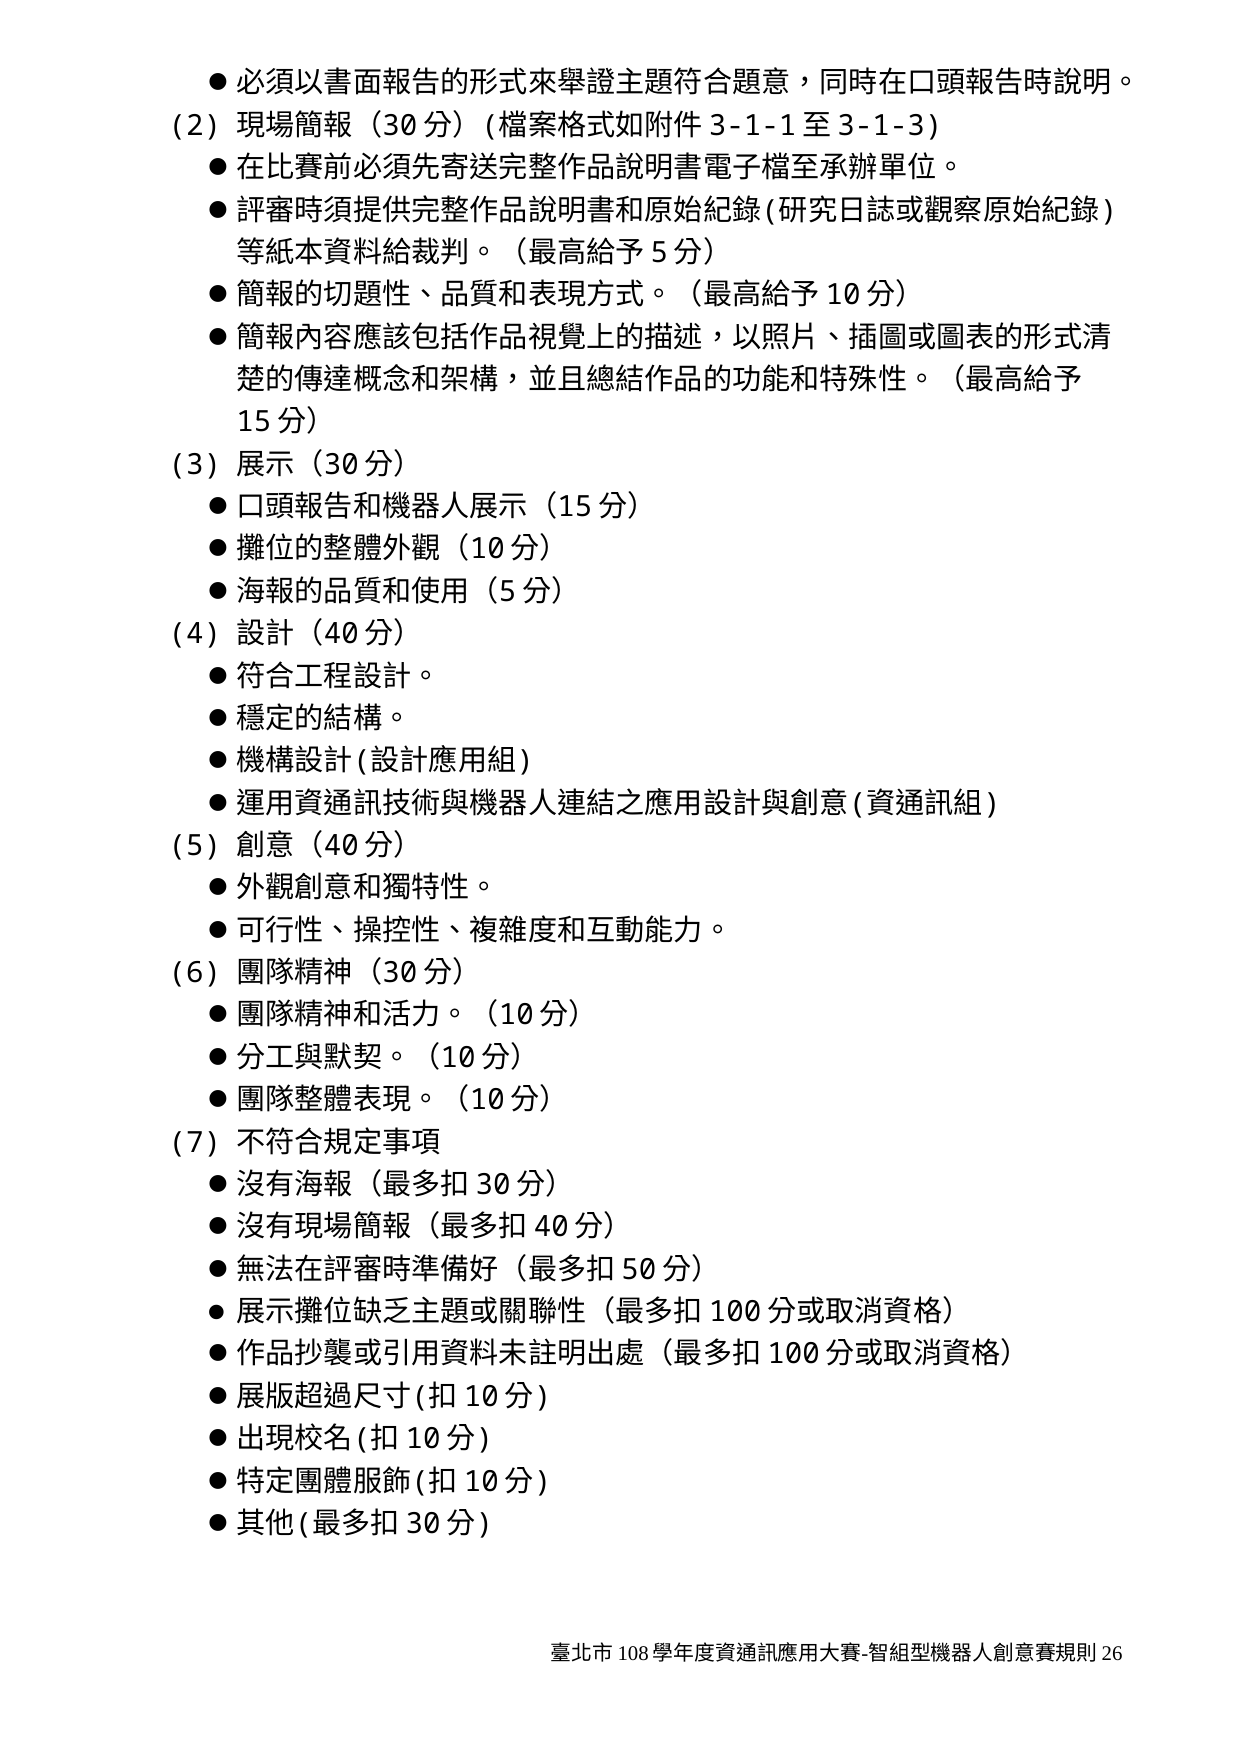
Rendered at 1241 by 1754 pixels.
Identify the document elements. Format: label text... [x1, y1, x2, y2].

list 必須以書面報告的形式來舉證主題符合題意，同時在口頭報告時說明。 [207, 59, 1122, 101]
list 機構設計(設計應用組) [207, 737, 1122, 779]
list 展版超過尺寸(扣10分) [207, 1372, 1122, 1415]
list 現場簡報（30分）(檔案格式如附件3-1-1至3-1-3) [168, 101, 1122, 144]
list 評審時須提供完整作品說明書和原始紀錄(研究日誌或觀察原始紀錄)等紙本資料給裁判。（最高給予5分） [207, 186, 1122, 271]
list 無法在評審時準備好（最多扣50分） [207, 1245, 1122, 1288]
list 創意（40分） [168, 822, 1122, 864]
list 運用資通訊技術與機器人連結之應用設計與創意(資通訊組) [207, 779, 1122, 822]
list 沒有海報（最多扣30分） [207, 1161, 1122, 1203]
list 出現校名(扣10分) [207, 1415, 1122, 1457]
list 展示（30分） [168, 440, 1122, 483]
list 攤位的整體外觀（10分） [207, 525, 1122, 567]
list 分工與默契。（10分） [207, 1033, 1122, 1076]
list 團隊整體表現。（10分） [207, 1076, 1122, 1118]
list 穩定的結構。 [207, 694, 1122, 737]
list 外觀創意和獨特性。 [207, 864, 1122, 906]
list 可行性、操控性、複雜度和互動能力。 [207, 906, 1122, 948]
list 團隊精神和活力。（10分） [207, 991, 1122, 1033]
list 在比賽前必須先寄送完整作品說明書電子檔至承辦單位。 [207, 144, 1122, 186]
list 簡報內容應該包括作品視覺上的描述，以照片、插圖或圖表的形式清楚的傳達概念和架構，並且總結作品的功能和特殊性。（最高給予15分） [207, 313, 1122, 440]
list 簡報的切題性、品質和表現方式。（最高給予10分） [207, 271, 1122, 313]
list 口頭報告和機器人展示（15分） [207, 483, 1122, 525]
list 特定團體服飾(扣10分) [207, 1457, 1122, 1500]
list 團隊精神（30分） [168, 948, 1122, 991]
list 不符合規定事項 [168, 1118, 1122, 1161]
list 其他(最多扣30分) [207, 1500, 1122, 1542]
list 作品抄襲或引用資料未註明出處（最多扣100分或取消資格） [207, 1330, 1122, 1372]
list 符合工程設計。 [207, 652, 1122, 694]
list 海報的品質和使用（5分） [207, 567, 1122, 610]
list 展示攤位缺乏主題或關聯性（最多扣100分或取消資格） [207, 1288, 1122, 1330]
list 設計（40分） [168, 610, 1122, 652]
list 沒有現場簡報（最多扣40分） [207, 1203, 1122, 1245]
